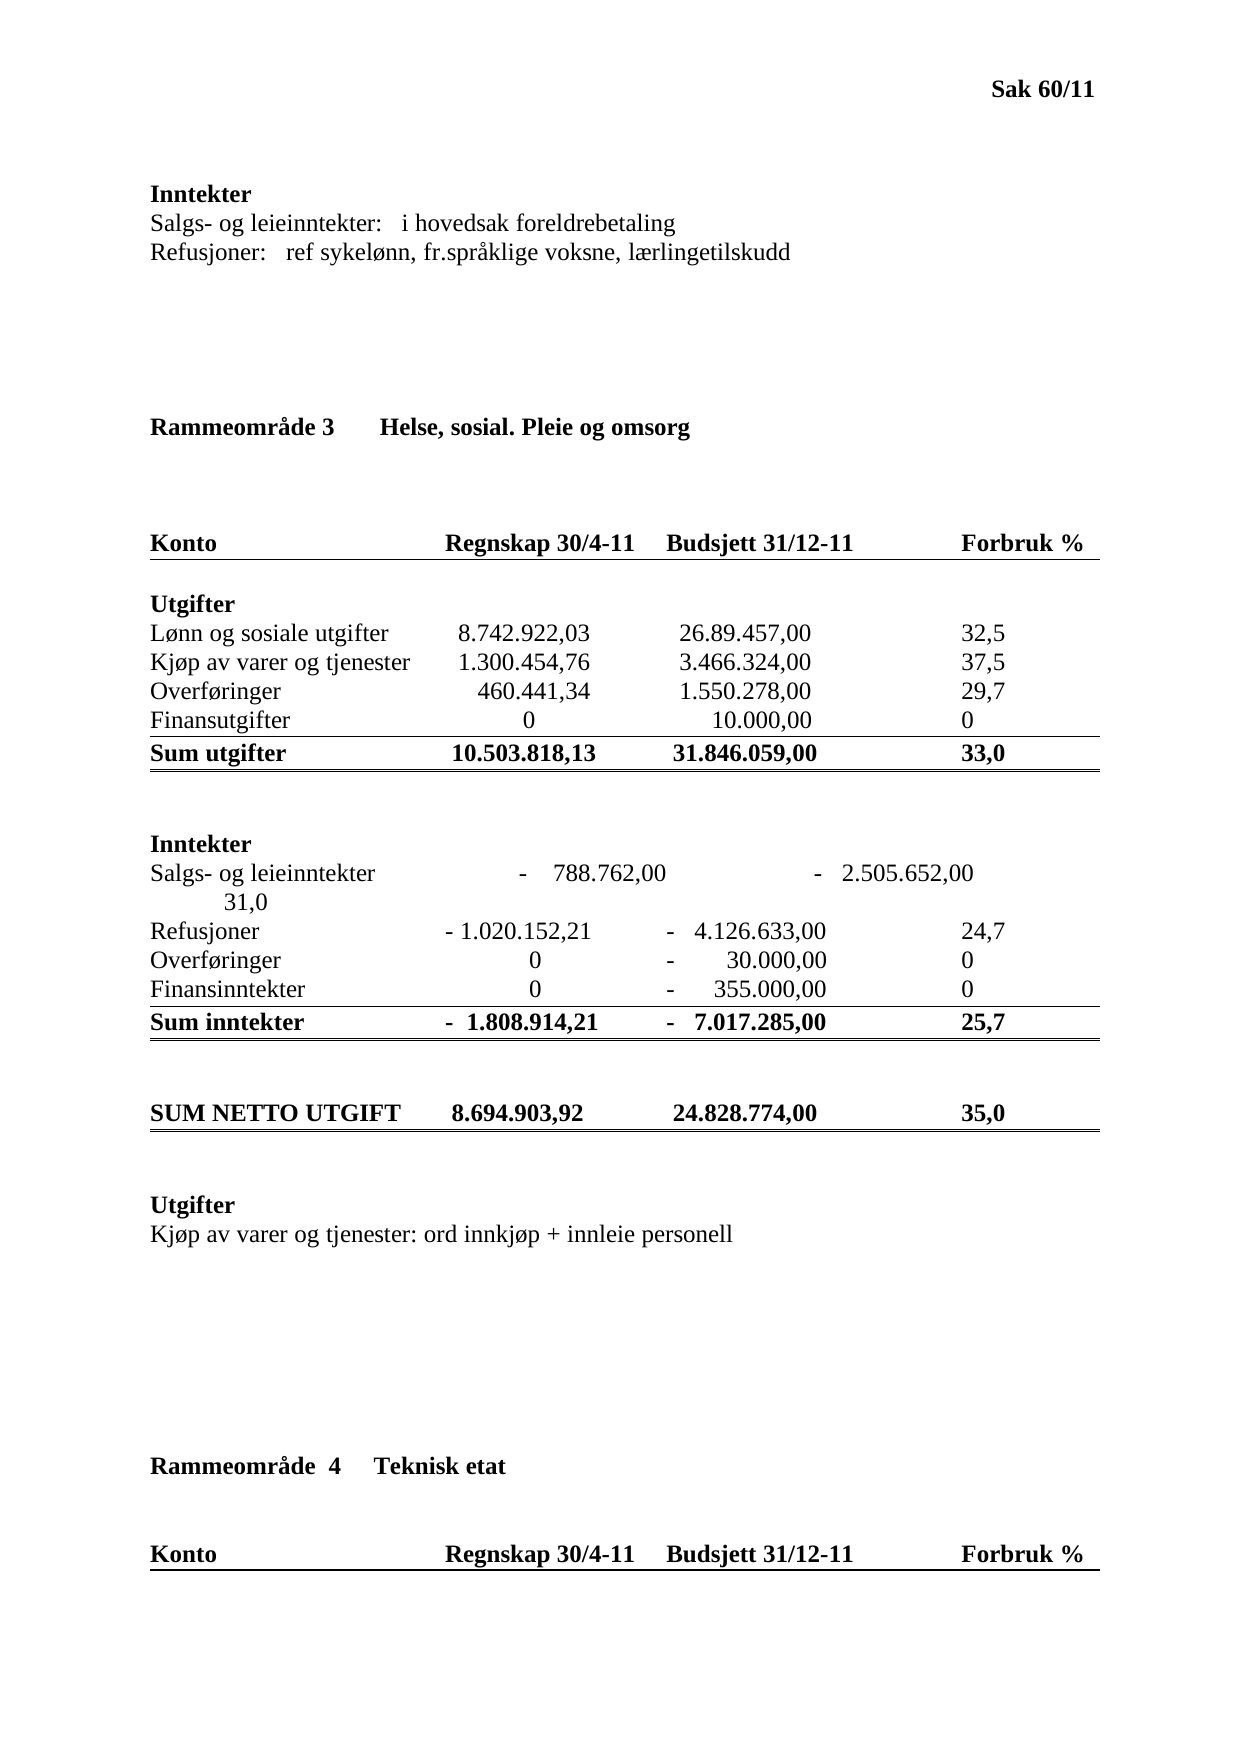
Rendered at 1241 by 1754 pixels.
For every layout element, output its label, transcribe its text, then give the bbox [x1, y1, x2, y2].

text Kjøp av varer og tjenester 1.300.454,76 3.466.324,00 37,5 [150, 647, 1100, 676]
text Inntekter [150, 179, 1100, 208]
text Lønn og sosiale utgifter 8.742.922,03 26.89.457,00 32,5 [150, 618, 1100, 647]
text Salgs- og leieinntekter - 788.762,00 - 2.505.652,00 31,0 [150, 858, 1100, 916]
text Finansutgifter 0 10.000,00 0 [150, 705, 1100, 736]
text Rammeområde 3 Helse, sosial. Pleie og omsorg [150, 412, 1100, 441]
text Utgifter [150, 1190, 1100, 1219]
text Refusjoner - 1.020.152,21 - 4.126.633,00 24,7 [150, 916, 1100, 945]
text Rammeområde 4 Teknisk etat [150, 1451, 1100, 1480]
text SUM NETTO UTGIFT 8.694.903,92 24.828.774,00 35,0 [150, 1098, 1100, 1129]
text Refusjoner: ref sykelønn, fr.språklige voksne, lærlingetilskudd [150, 237, 1100, 266]
text Sum utgifter 10.503.818,13 31.846.059,00 33,0 [150, 737, 1100, 769]
text Sum inntekter - 1.808.914,21 - 7.017.285,00 25,7 [150, 1007, 1100, 1038]
text Salgs- og leieinntekter: i hovedsak foreldrebetaling [150, 208, 1100, 237]
text Kjøp av varer og tjenester: ord innkjøp + innleie personell [150, 1219, 1100, 1248]
text Utgifter [150, 589, 1100, 618]
text Inntekter [150, 829, 1100, 858]
text Overføringer 460.441,34 1.550.278,00 29,7 [150, 676, 1100, 705]
text Finansinntekter 0 - 355.000,00 0 [150, 974, 1100, 1006]
text Konto Regnskap 30/4-11 Budsjett 31/12-11 Forbruk % [150, 1538, 1100, 1569]
text Konto Regnskap 30/4-11 Budsjett 31/12-11 Forbruk % [150, 528, 1100, 559]
text Overføringer 0 - 30.000,00 0 [150, 945, 1100, 974]
